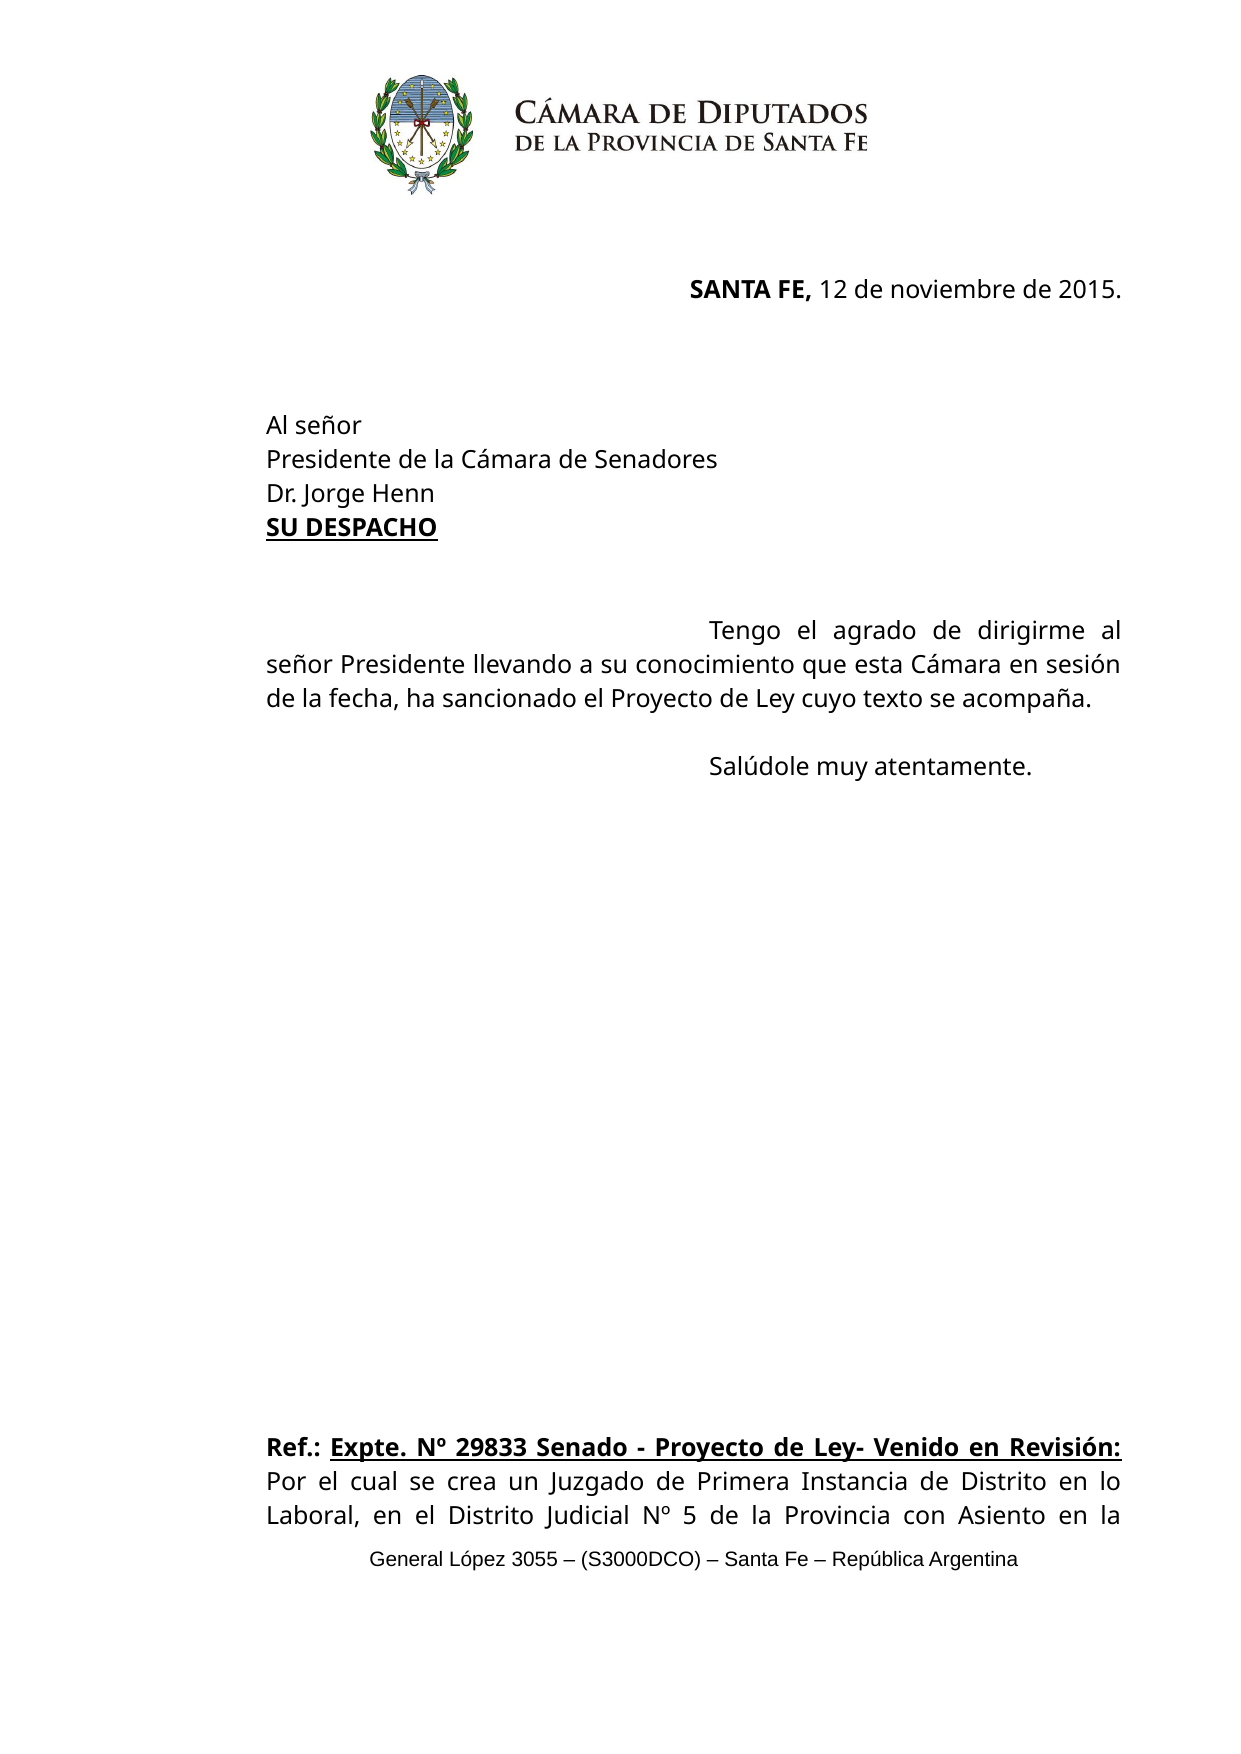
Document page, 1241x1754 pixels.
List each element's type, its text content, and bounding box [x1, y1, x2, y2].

picture [370, 75, 868, 199]
text Salúdole muy atentamente. [266, 748, 1122, 783]
text Presidente de la Cámara de Senadores [266, 442, 1122, 476]
text Dr. Jorge Henn [266, 476, 1122, 510]
text SU DESPACHO [266, 510, 1122, 544]
text SANTA FE, 12 de noviembre de 2015. [266, 272, 1122, 306]
text Al señor [266, 408, 1122, 442]
text Tengo el agrado de dirigirme al señor Presidente llevando a su conocimiento que esta Cámara en sesión de la fecha, ha sancionado el Proyecto de Ley cuyo texto se acompaña. [266, 612, 1122, 714]
text Ref.: Expte. Nº 29833 Senado - Proyecto de Ley- Venido en Revisión: Por el cual se crea un Juzgado de Primera Instancia de Distrito en lo Laboral, en el Distrito Judicial Nº 5 de la Provincia con Asiento en la [266, 1430, 1122, 1532]
